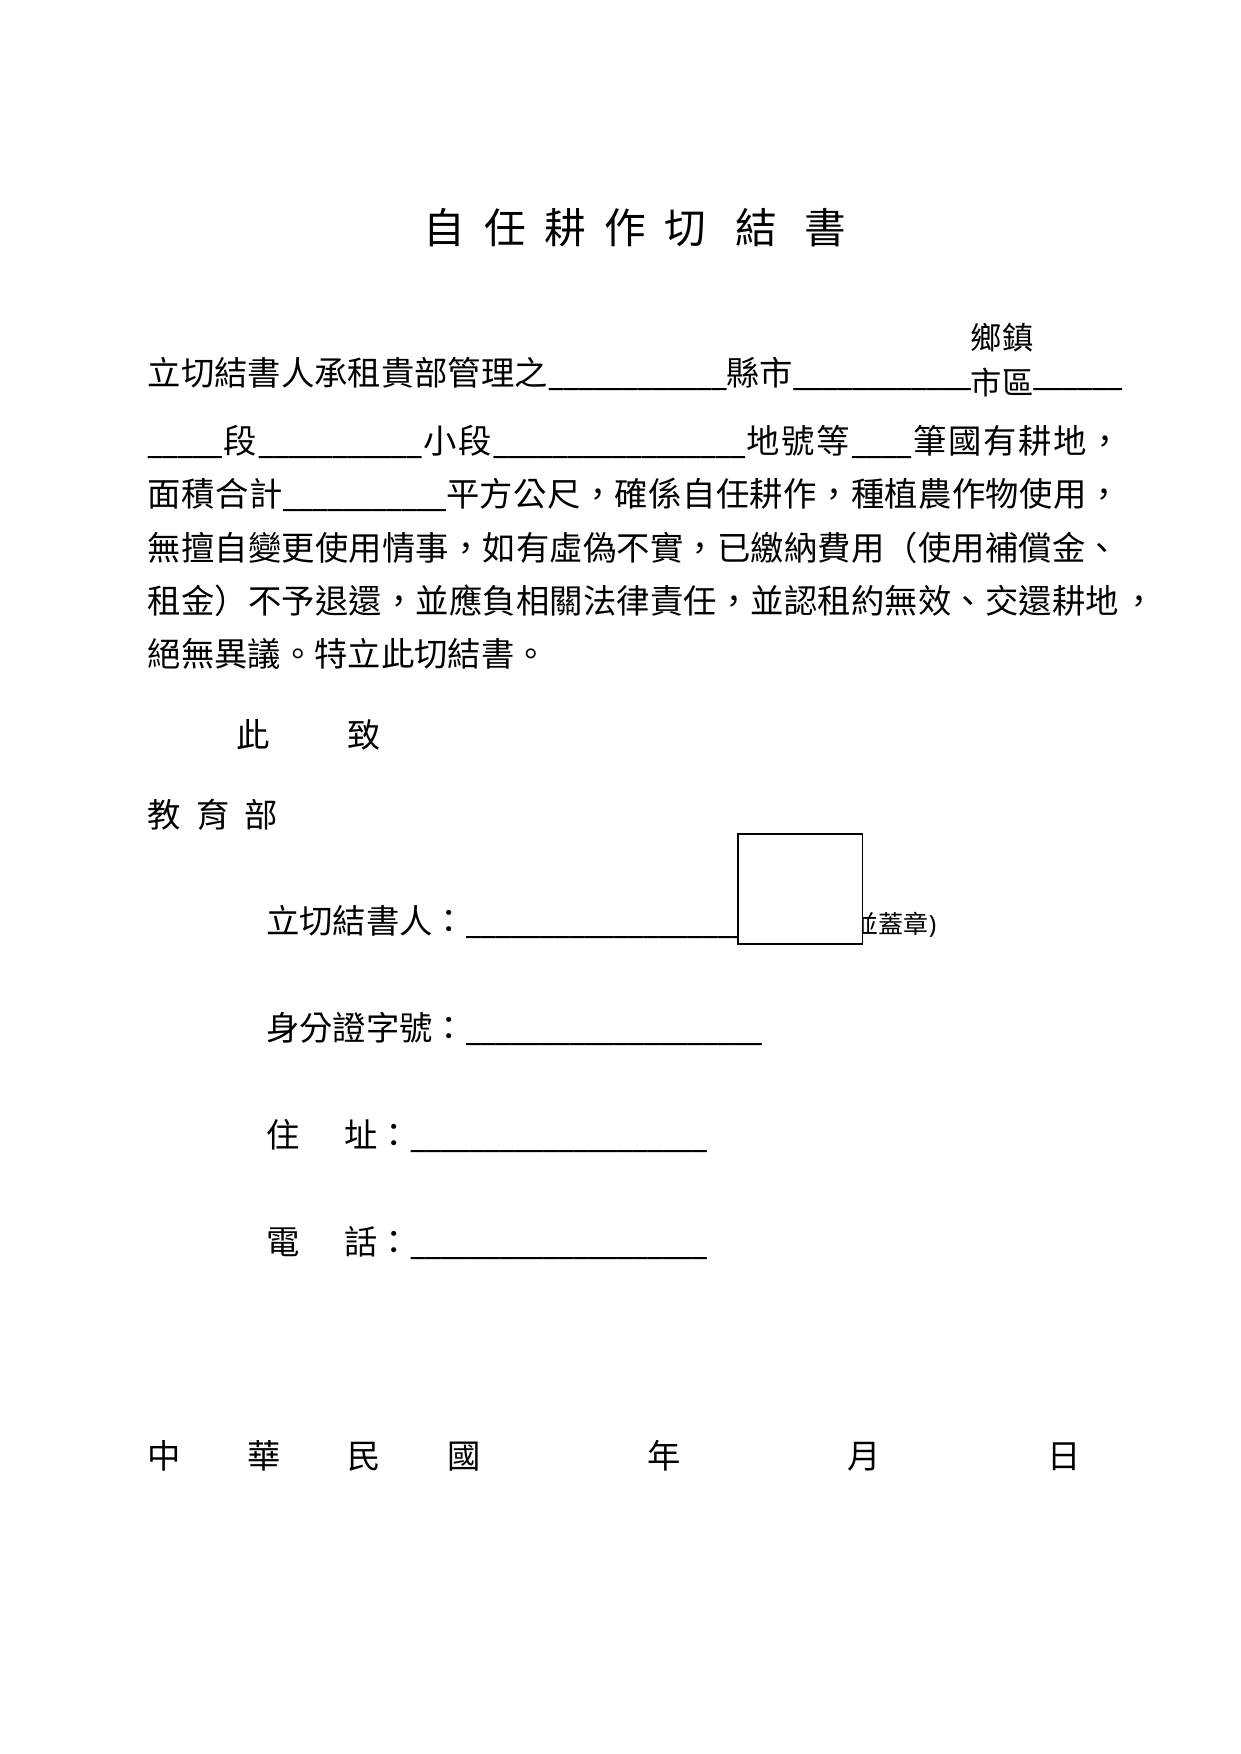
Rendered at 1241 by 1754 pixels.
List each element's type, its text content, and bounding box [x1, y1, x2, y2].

text 教 育 部 [148, 770, 1122, 823]
text 立切結書人：____________________ (簽名並蓋章) [148, 877, 737, 930]
text 立切結書人承租貴部管理之____________縣市____________鄉鎮市區___________段___________小段_________________地號等____筆國有耕地，面積合計___________平方公尺，確係自任耕作，種植農作物使用，無擅自變更使用情事，如有虛偽不實，已繳納費用（使用補償金、租金）不予退還，並應負相關法律責任，並認租約無效、交還耕地，絕無異議。特立此切結書。 [148, 289, 1122, 663]
text 立切結書人：____________________ (簽名並蓋章) [863, 877, 1122, 930]
text 電 話：____________________ [148, 1197, 1122, 1251]
text 身分證字號：____________________ [148, 984, 1122, 1037]
text 中 華 民 國 年 月 日 [148, 1411, 1122, 1464]
text 自 任 耕 作 切 結 書 [148, 156, 1122, 262]
text 此 致 [148, 690, 1122, 743]
text 住 址：____________________ [148, 1091, 1122, 1144]
